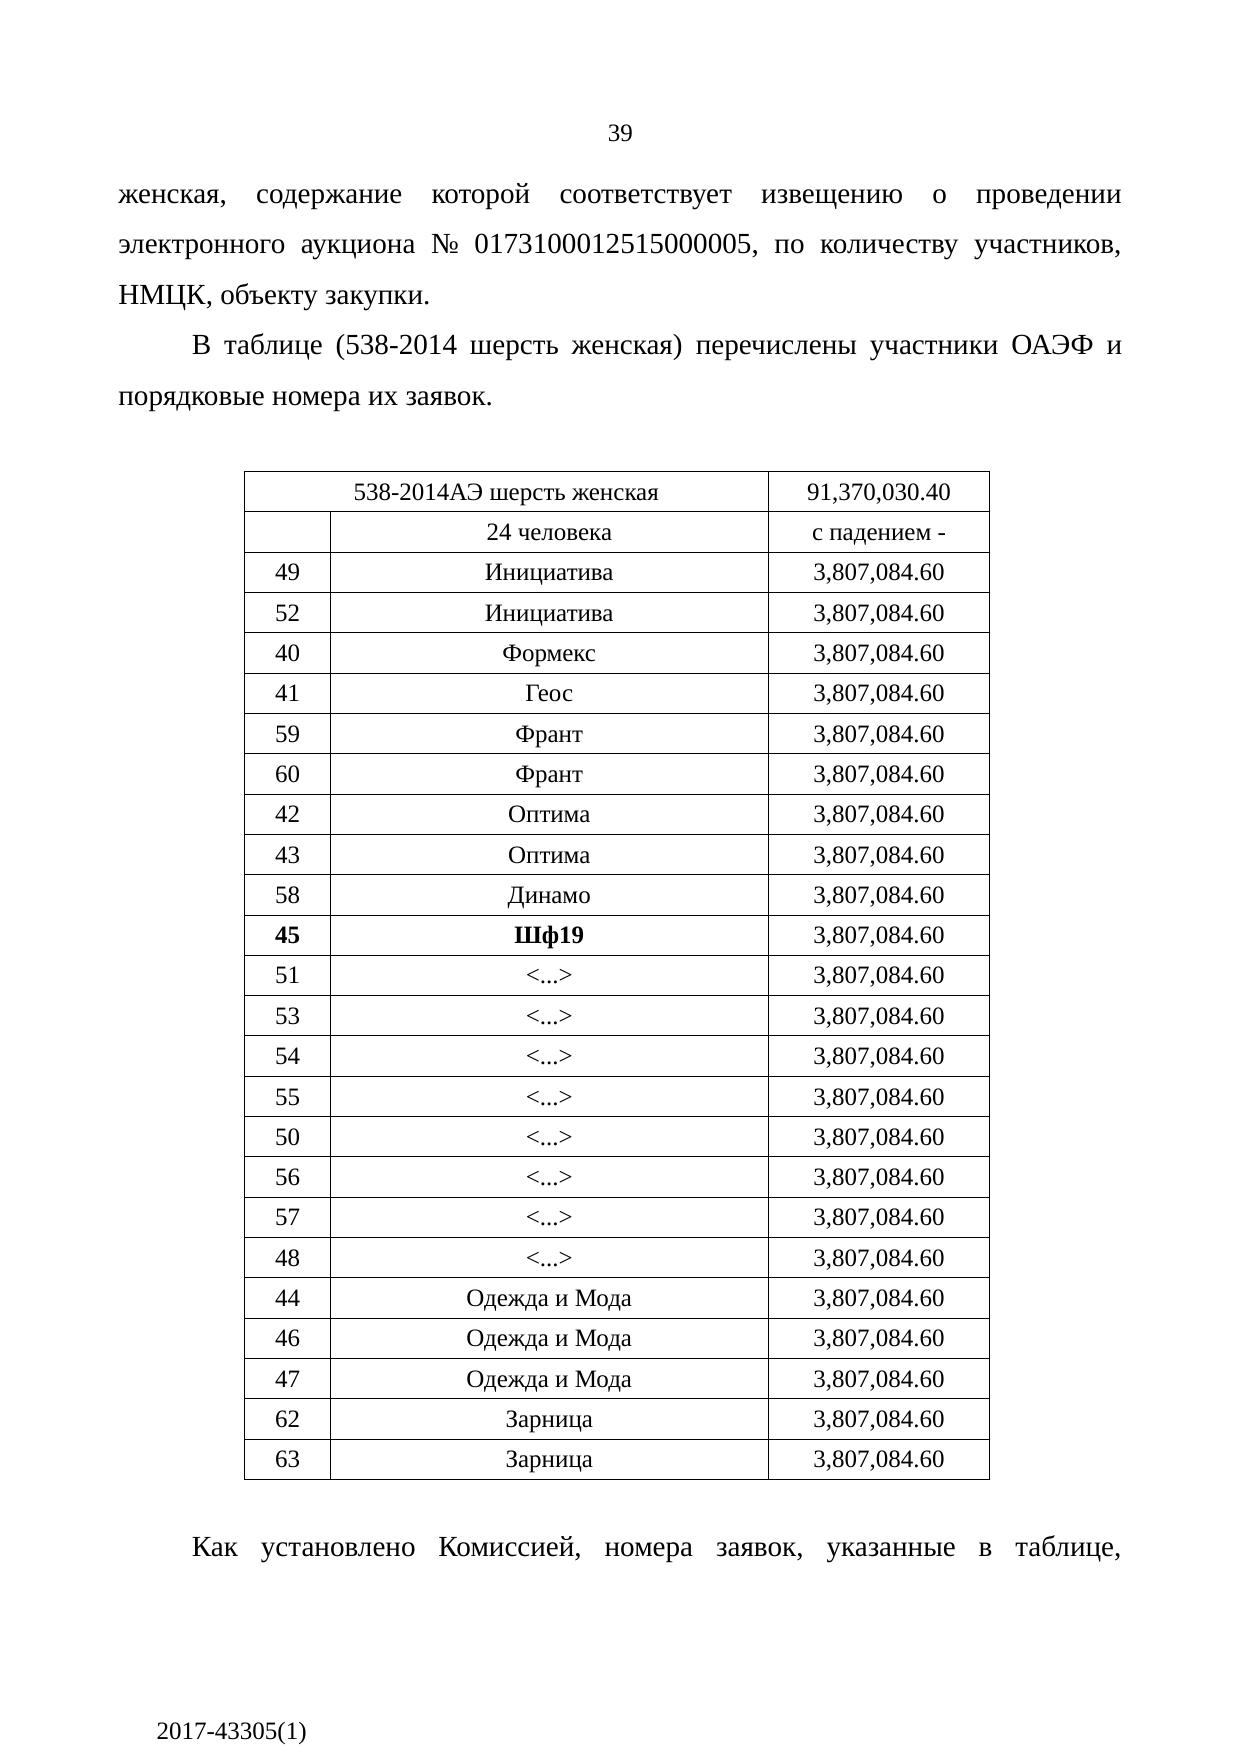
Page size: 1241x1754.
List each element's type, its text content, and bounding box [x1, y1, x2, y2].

table_cell <...> [331, 1238, 768, 1277]
table_header 91 370 030,40 [769, 472, 989, 511]
table_cell 3 807 084,60 [769, 633, 989, 673]
table_cell 46 [245, 1319, 330, 1358]
table_cell 3 807 084,60 [769, 1440, 989, 1479]
table_cell 42 [245, 795, 330, 834]
table_cell Зарница [331, 1399, 768, 1438]
text В таблице (538-2014 шерсть женская) перечислены участники ОАЭФ и порядковые номера их заявок. [118, 327, 1122, 411]
text Как установлено Комиссией, номера заявок, указанные в таблице, [118, 1529, 1122, 1563]
table_cell 62 [245, 1399, 330, 1438]
table_cell 40 [245, 633, 330, 673]
table_cell 3 807 084,60 [769, 593, 989, 632]
table_cell <...> [331, 1157, 768, 1197]
table_cell Одежда и Мода [331, 1278, 768, 1318]
table_cell Одежда и Мода [331, 1359, 768, 1398]
table_cell 3 807 084,60 [769, 1077, 989, 1116]
table_cell 52 [245, 593, 330, 632]
table_cell Инициатива [331, 593, 768, 632]
table_cell Геос [331, 674, 768, 713]
table_cell 57 [245, 1198, 330, 1237]
table_cell Шф19 [331, 916, 768, 955]
table_cell 48 [245, 1238, 330, 1277]
table_cell 45 [245, 916, 330, 955]
table_cell 59 [245, 714, 330, 753]
table_cell 58 [245, 875, 330, 914]
table_cell 3 807 084,60 [769, 1359, 989, 1398]
table_cell 3 807 084,60 [769, 1036, 989, 1076]
table_cell 51 [245, 956, 330, 995]
table_cell 3 807 084,60 [769, 553, 989, 592]
table_cell [245, 512, 330, 552]
table_cell 3 807 084,60 [769, 674, 989, 713]
table_cell 41 [245, 674, 330, 713]
table_cell 47 [245, 1359, 330, 1398]
table_header 538-2014АЭ шерсть женская [245, 472, 768, 511]
table_cell Динамо [331, 875, 768, 914]
table_cell 54 [245, 1036, 330, 1076]
table_cell 3 807 084,60 [769, 1157, 989, 1197]
table_cell Оптима [331, 795, 768, 834]
table_cell <...> [331, 1077, 768, 1116]
table_cell с падением - [769, 512, 989, 552]
table_cell 3 807 084,60 [769, 1117, 989, 1156]
table_cell 3 807 084,60 [769, 835, 989, 874]
table_cell 3 807 084,60 [769, 1319, 989, 1358]
table_cell 55 [245, 1077, 330, 1116]
table_cell 24 человека [331, 512, 768, 552]
table_cell 3 807 084,60 [769, 1278, 989, 1318]
table_cell Инициатива [331, 553, 768, 592]
text женская, содержание которой соответствует извещению о проведении электронного аукциона № 0173100012515000005, по количеству участников, НМЦК, объекту закупки. [118, 176, 1122, 311]
table_cell 43 [245, 835, 330, 874]
table_cell 3 807 084,60 [769, 754, 989, 793]
table_cell 49 [245, 553, 330, 592]
table_cell 53 [245, 996, 330, 1035]
table_cell 3 807 084,60 [769, 875, 989, 914]
table_cell <...> [331, 1117, 768, 1156]
table_cell Франт [331, 714, 768, 753]
table_cell <...> [331, 1036, 768, 1076]
table_cell 56 [245, 1157, 330, 1197]
table_cell 3 807 084,60 [769, 1198, 989, 1237]
table_cell <...> [331, 996, 768, 1035]
table_cell Зарница [331, 1440, 768, 1479]
table_cell 3 807 084,60 [769, 996, 989, 1035]
table_cell 3 807 084,60 [769, 1399, 989, 1438]
table_cell 50 [245, 1117, 330, 1156]
table_cell 3 807 084,60 [769, 1238, 989, 1277]
table_cell 3 807 084,60 [769, 795, 989, 834]
table_cell Формекс [331, 633, 768, 673]
table_cell 3 807 084,60 [769, 714, 989, 753]
table_cell 3 807 084,60 [769, 916, 989, 955]
table_cell <...> [331, 956, 768, 995]
table_cell Франт [331, 754, 768, 793]
table_cell 44 [245, 1278, 330, 1318]
table_cell Одежда и Мода [331, 1319, 768, 1358]
table_cell <...> [331, 1198, 768, 1237]
table_cell 63 [245, 1440, 330, 1479]
table_cell 60 [245, 754, 330, 793]
table_cell Оптима [331, 835, 768, 874]
table_cell 3 807 084,60 [769, 956, 989, 995]
